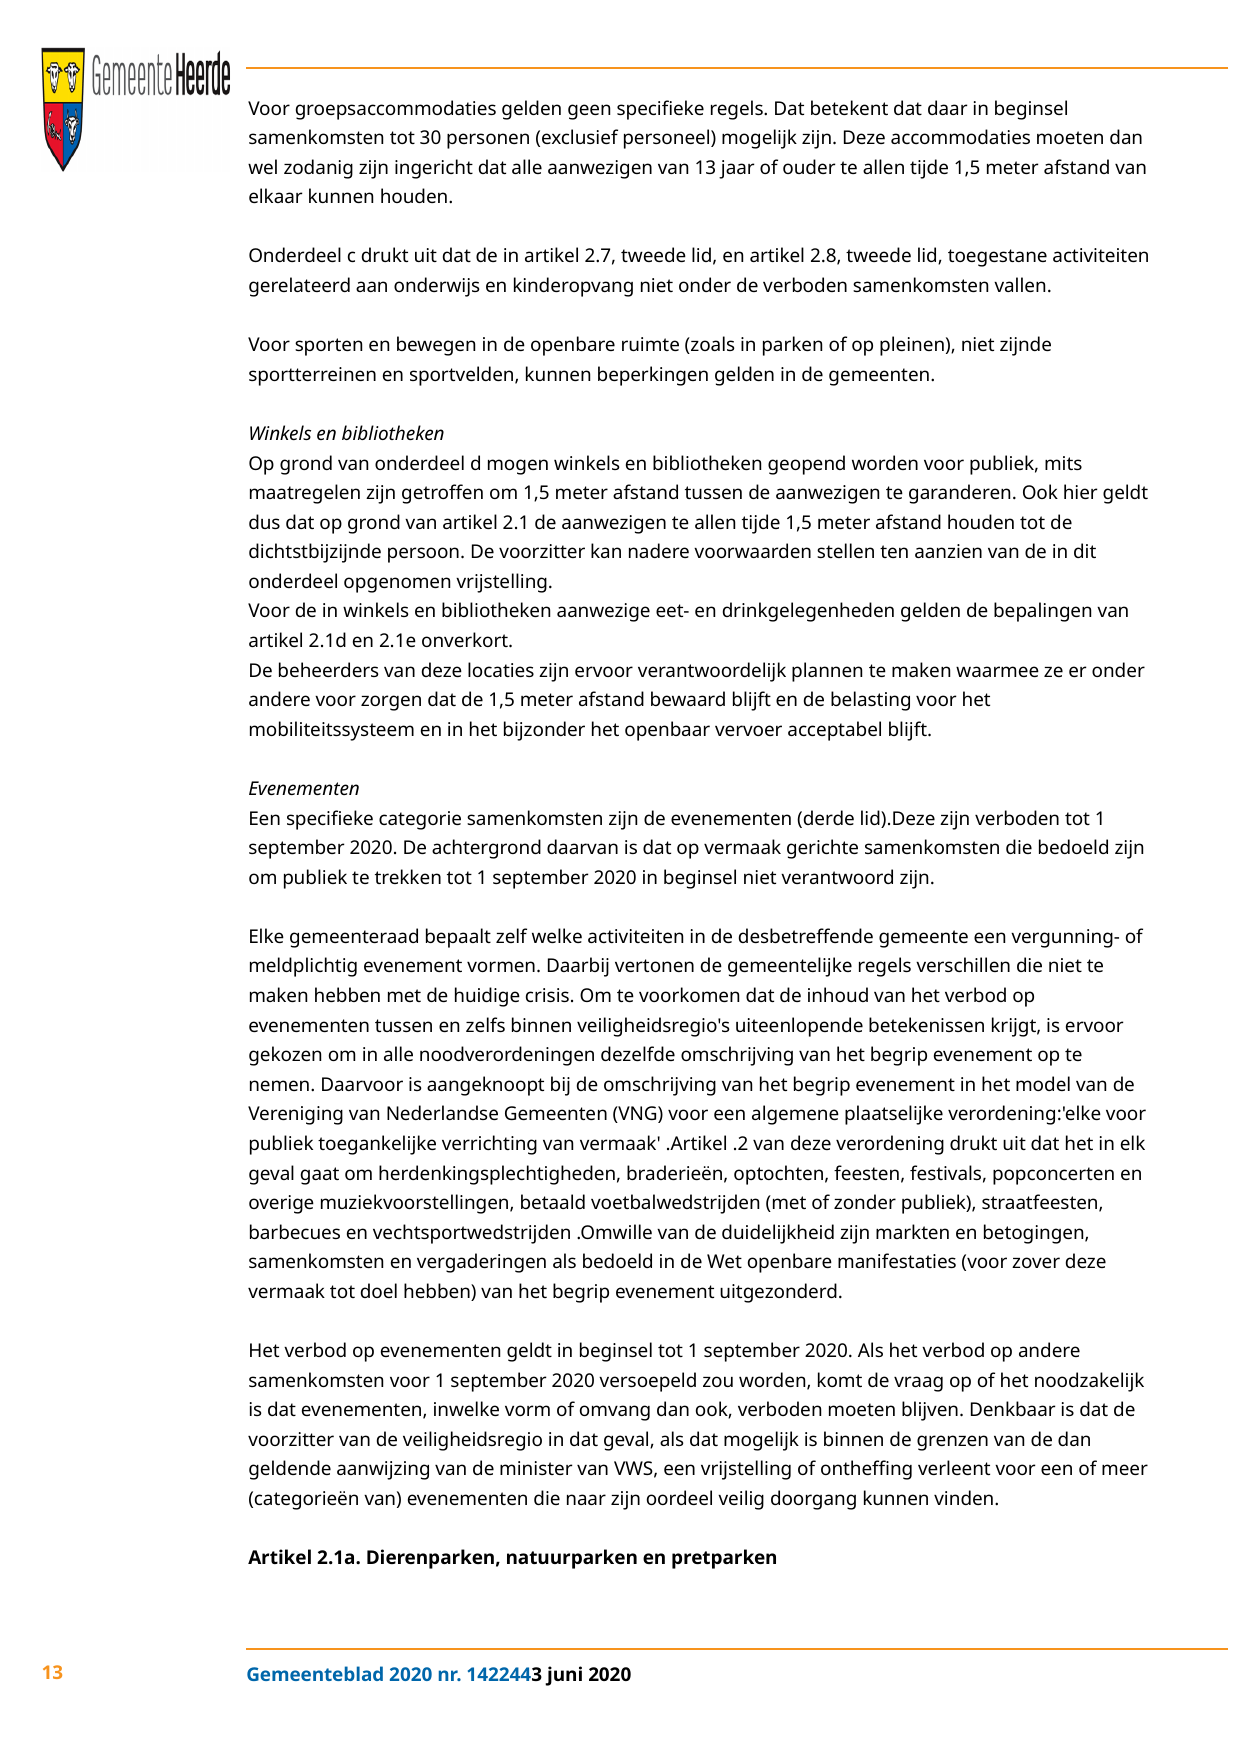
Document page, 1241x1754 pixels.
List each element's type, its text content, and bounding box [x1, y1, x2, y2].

text Het verbod op evenementen geldt in beginsel tot 1 september 2020. Als het verbod op andere samenkomsten voor 1 september 2020 versoepeld zou worden, komt de vraag op of het noodzakelijk is dat evenementen, inwelke vorm of omvang dan ook, verboden moeten blijven. Denkbaar is dat de voorzitter van de veiligheidsregio in dat geval, als dat mogelijk is binnen de grenzen van de dan geldende aanwijzing van de minister van VWS, een vrijstelling of ontheffing verleent voor een of meer (categorieën van) evenementen die naar zijn oordeel veilig doorgang kunnen vinden. [248, 1337, 1152, 1511]
text Een specifieke categorie samenkomsten zijn de evenementen (derde lid).Deze zijn verboden tot 1 september 2020. De achtergrond daarvan is dat op vermaak gerichte samenkomsten die bedoeld zijn om publiek te trekken tot 1 september 2020 in beginsel niet verantwoord zijn. [248, 805, 1152, 890]
text Voor groepsaccommodaties gelden geen specifieke regels. Dat betekent dat daar in beginsel samenkomsten tot 30 personen (exclusief personeel) mogelijk zijn. Deze accommodaties moeten dan wel zodanig zijn ingericht dat alle aanwezigen van 13 jaar of ouder te allen tijde 1,5 meter afstand van elkaar kunnen houden. [248, 95, 1152, 209]
text Voor sporten en bewegen in de openbare ruimte (zoals in parken of op pleinen), niet zijnde sportterreinen en sportvelden, kunnen beperkingen gelden in de gemeenten. [248, 331, 1152, 387]
text Winkels en bibliotheken [248, 420, 1152, 446]
text Op grond van onderdeel d mogen winkels en bibliotheken geopend worden voor publiek, mits maatregelen zijn getroffen om 1,5 meter afstand tussen de aanwezigen te garanderen. Ook hier geldt dus dat op grond van artikel 2.1 de aanwezigen te allen tijde 1,5 meter afstand houden tot de dichtstbijzijnde persoon. De voorzitter kan nadere voorwaarden stellen ten aanzien van de in dit onderdeel opgenomen vrijstelling. [248, 450, 1152, 594]
text Evenementen [248, 775, 1152, 801]
text Artikel 2.1a. Dierenparken, natuurparken en pretparken [248, 1544, 1152, 1570]
picture [41, 47, 231, 172]
text Onderdeel c drukt uit dat de in artikel 2.7, tweede lid, en artikel 2.8, tweede lid, toegestane activiteiten gerelateerd aan onderwijs en kinderopvang niet onder de verboden samenkomsten vallen. [248, 243, 1152, 298]
text Elke gemeenteraad bepaalt zelf welke activiteiten in de desbetreffende gemeente een vergunning- of meldplichtig evenement vormen. Daarbij vertonen de gemeentelijke regels verschillen die niet te maken hebben met de huidige crisis. Om te voorkomen dat de inhoud van het verbod op evenementen tussen en zelfs binnen veiligheidsregio's uiteenlopende betekenissen krijgt, is ervoor gekozen om in alle noodverordeningen dezelfde omschrijving van het begrip evenement op te nemen. Daarvoor is aangeknoopt bij de omschrijving van het begrip evenement in het model van de Vereniging van Nederlandse Gemeenten (VNG) voor een algemene plaatselijke verordening:'elke voor publiek toegankelijke verrichting van vermaak' .Artikel .2 van deze verordening drukt uit dat het in elk geval gaat om herdenkingsplechtigheden, braderieën, optochten, feesten, festivals, popconcerten en overige muziekvoorstellingen, betaald voetbalwedstrijden (met of zonder publiek), straatfeesten, barbecues en vechtsportwedstrijden .Omwille van de duidelijkheid zijn markten en betogingen, samenkomsten en vergaderingen als bedoeld in de Wet openbare manifestaties (voor zover deze vermaak tot doel hebben) van het begrip evenement uitgezonderd. [248, 923, 1152, 1304]
text De beheerders van deze locaties zijn ervoor verantwoordelijk plannen te maken waarmee ze er onder andere voor zorgen dat de 1,5 meter afstand bewaard blijft en de belasting voor het mobiliteitssysteem en in het bijzonder het openbaar vervoer acceptabel blijft. [248, 657, 1152, 742]
text Voor de in winkels en bibliotheken aanwezige eet- en drinkgelegenheden gelden de bepalingen van artikel 2.1d en 2.1e onverkort. [248, 598, 1152, 653]
